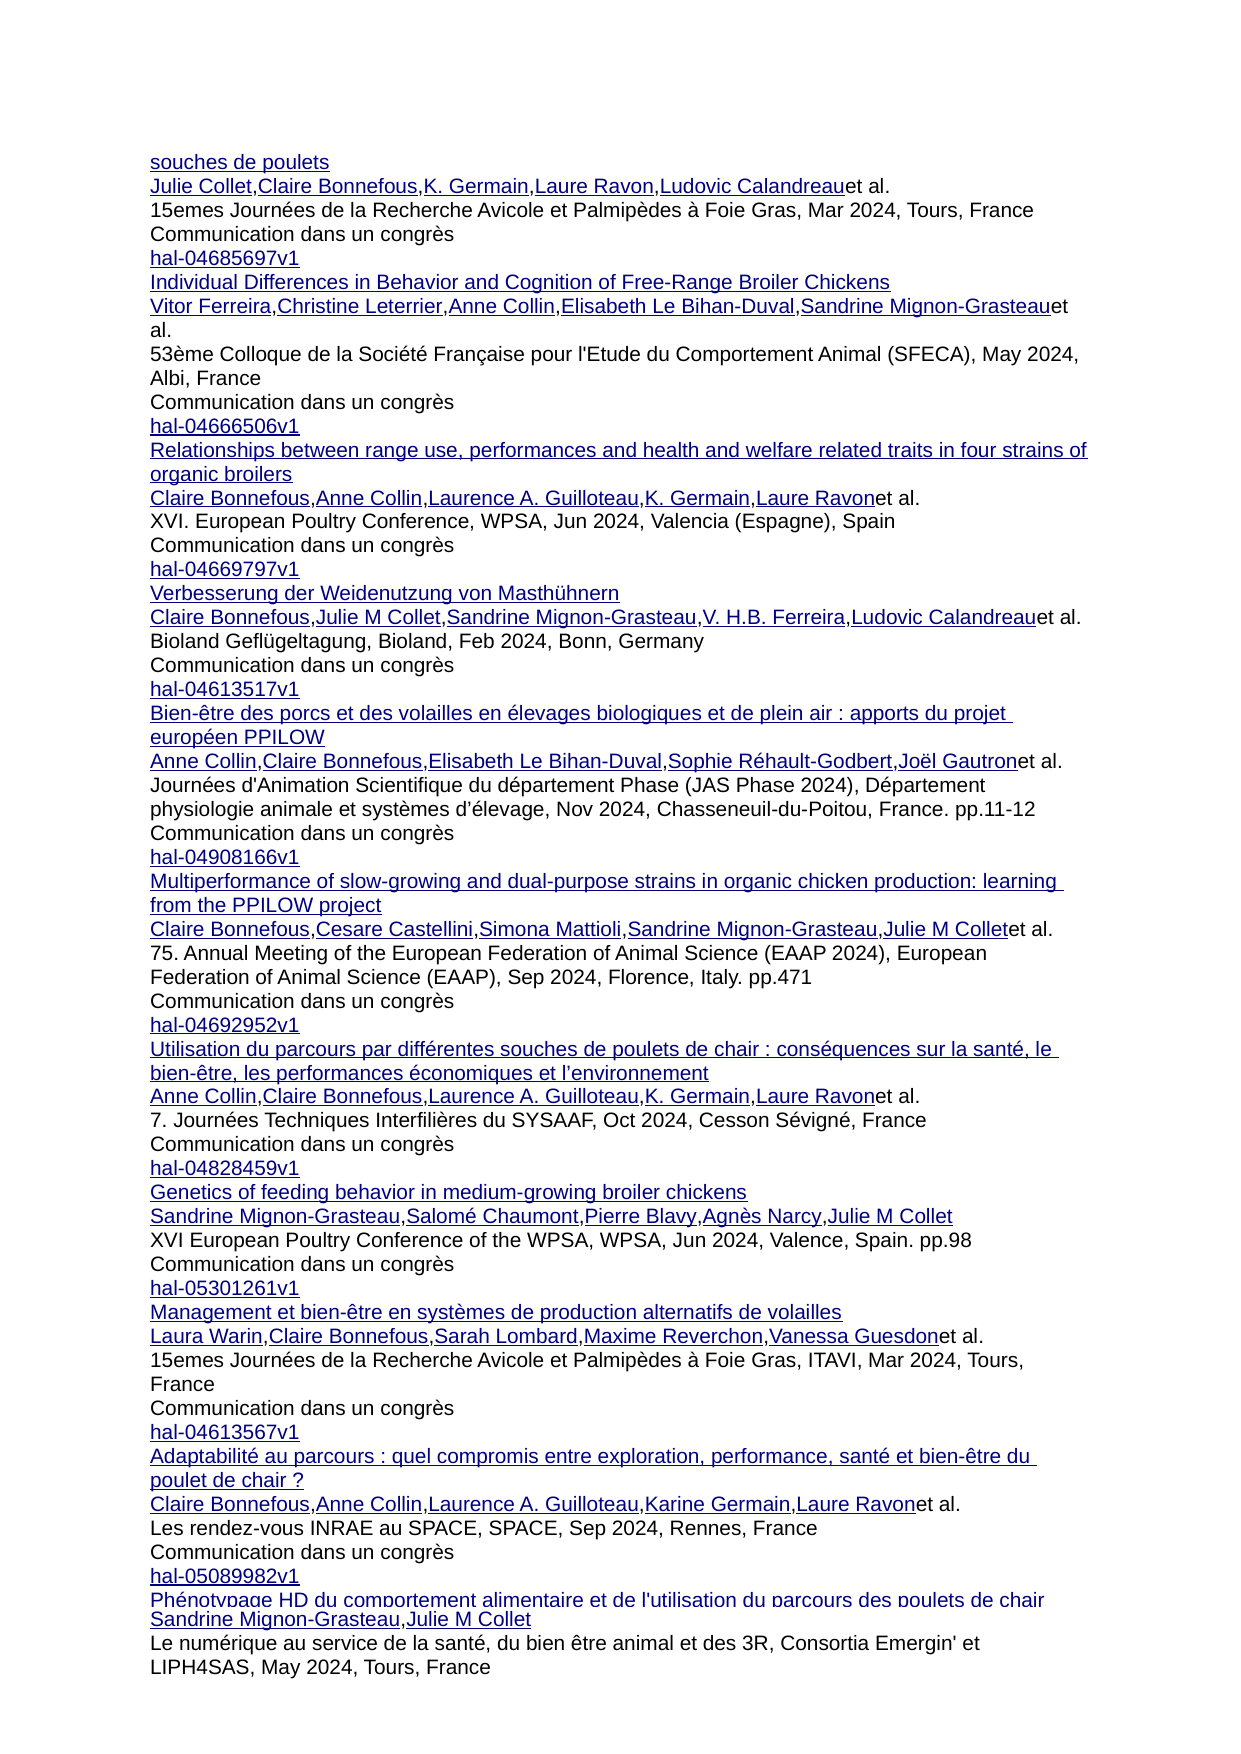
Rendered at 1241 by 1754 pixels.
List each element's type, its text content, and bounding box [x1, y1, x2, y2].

table_cell Genetics of feeding behavior in medium-growing broiler chickens Sandrine Mignon-Grasteau,Salomé Chaumont,Pierre Blavy,Agnès Narcy,Julie M Collet XVI European Poultry Conference of the WPSA, WPSA, Jun 2024, Valence, Spain. pp.98 Communication dans un congrès hal-05301261v1 [150, 1180, 1090, 1300]
table_cell Individual Differences in Behavior and Cognition of Free-Range Broiler Chickens Vitor Ferreira,Christine Leterrier,Anne Collin,Elisabeth Le Bihan-Duval,Sandrine Mignon-Grasteauet al. 53ème Colloque de la Société Française pour l'Etude du Comportement Animal (SFECA), May 2024, Albi, France Communication dans un congrès hal-04666506v1 [150, 270, 1090, 437]
table_cell Multiperformance of slow-growing and dual-purpose strains in organic chicken production: learning from the PPILOW project Claire Bonnefous,Cesare Castellini,Simona Mattioli,Sandrine Mignon-Grasteau,Julie M Colletet al. 75. Annual Meeting of the European Federation of Animal Science (EAAP 2024), European Federation of Animal Science (EAAP), Sep 2024, Florence, Italy. pp.471 Communication dans un congrès hal-04692952v1 [150, 869, 1090, 1036]
table_cell Adaptabilité au parcours : quel compromis entre exploration, performance, santé et bien-être du poulet de chair ? Claire Bonnefous,Anne Collin,Laurence A. Guilloteau,Karine Germain,Laure Ravonet al. Les rendez-vous INRAE au SPACE, SPACE, Sep 2024, Rennes, France Communication dans un congrès hal-05089982v1 [150, 1444, 1090, 1587]
table_cell Phénotypage HD du comportement alimentaire et de l'utilisation du parcours des poulets de chair Sandrine Mignon-Grasteau,Julie M Collet Le numérique au service de la santé, du bien être animal et des 3R, Consortia Emergin' et LIPH4SAS, May 2024, Tours, France [150, 1588, 1090, 1679]
table_cell Utilisation du parcours par différentes souches de poulets de chair : conséquences sur la santé, le bien-être, les performances économiques et l’environnement Anne Collin,Claire Bonnefous,Laurence A. Guilloteau,K. Germain,Laure Ravonet al. 7. Journées Techniques Interfilières du SYSAAF, Oct 2024, Cesson Sévigné, France Communication dans un congrès hal-04828459v1 [150, 1036, 1090, 1180]
table_cell Bien-être des porcs et des volailles en élevages biologiques et de plein air : apports du projet européen PPILOW Anne Collin,Claire Bonnefous,Elisabeth Le Bihan-Duval,Sophie Réhault-Godbert,Joël Gautronet al. Journées d'Animation Scientifique du département Phase (JAS Phase 2024), Département physiologie animale et systèmes d’élevage, Nov 2024, Chasseneuil-du-Poitou, France. pp.11-12 Communication dans un congrès hal-04908166v1 [150, 701, 1090, 869]
table_cell Management et bien-être en systèmes de production alternatifs de volailles Laura Warin,Claire Bonnefous,Sarah Lombard,Maxime Reverchon,Vanessa Guesdonet al. 15emes Journées de la Recherche Avicole et Palmipèdes à Foie Gras, ITAVI, Mar 2024, Tours, France Communication dans un congrès hal-04613567v1 [150, 1300, 1090, 1444]
table_cell Verbesserung der Weidenutzung von Masthühnern Claire Bonnefous,Julie M Collet,Sandrine Mignon-Grasteau,V. H.B. Ferreira,Ludovic Calandreauet al. Bioland Geflügeltagung, Bioland, Feb 2024, Bonn, Germany Communication dans un congrès hal-04613517v1 [150, 581, 1090, 701]
table_cell Relationships between range use, performances and health and welfare related traits in four strains of organic broilers Claire Bonnefous,Anne Collin,Laurence A. Guilloteau,K. Germain,Laure Ravonet al. XVI. European Poultry Conference, WPSA, Jun 2024, Valencia (Espagne), Spain Communication dans un congrès hal-04669797v1 [150, 438, 1090, 581]
table_cell Phénotypage à haut débit pour caractériser le comportement d'utilisation du parcours chez trois souches de poulets Julie Collet,Claire Bonnefous,K. Germain,Laure Ravon,Ludovic Calandreauet al. 15emes Journées de la Recherche Avicole et Palmipèdes à Foie Gras, Mar 2024, Tours, France Communication dans un congrès hal-04685697v1 [150, 150, 1090, 270]
